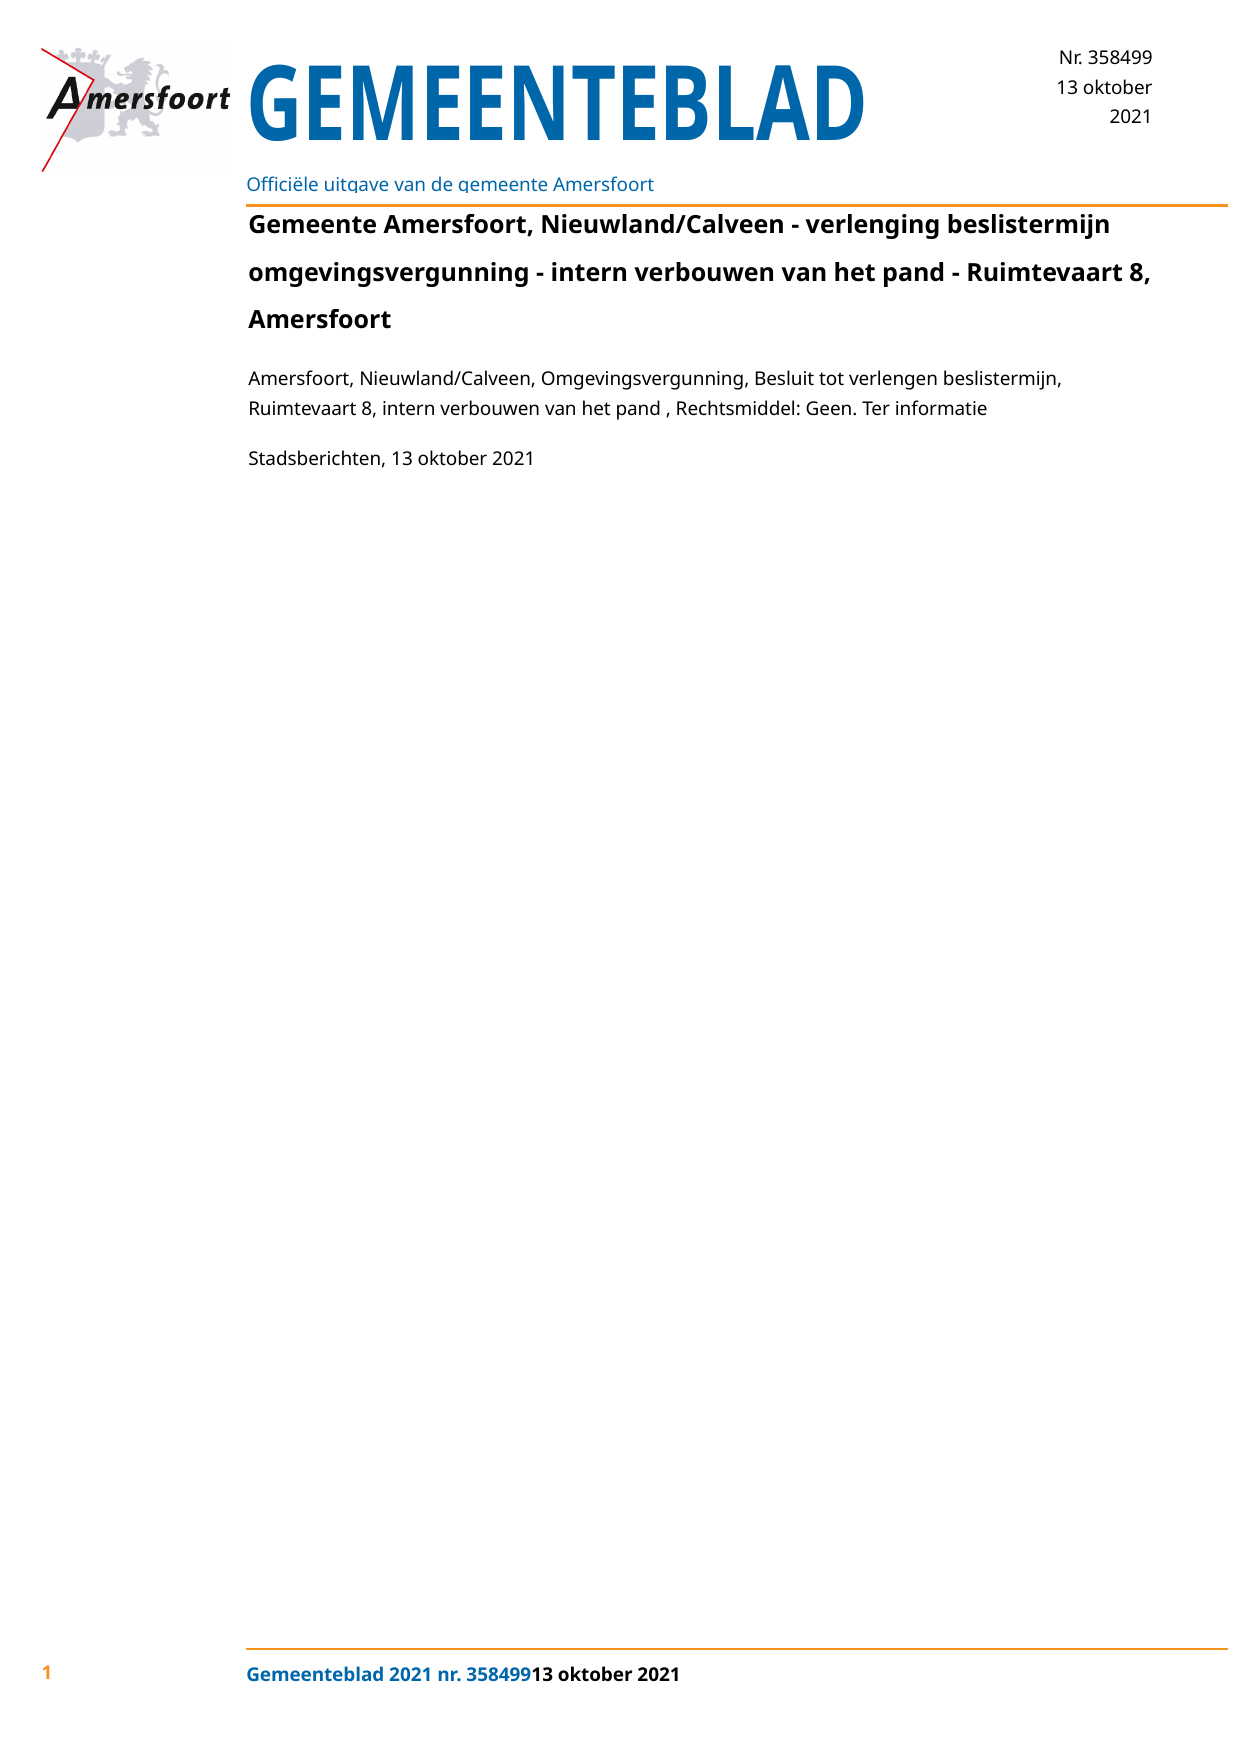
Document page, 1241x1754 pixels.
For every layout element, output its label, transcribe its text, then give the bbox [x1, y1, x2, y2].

text Stadsberichten, 13 oktober 2021 [248, 446, 1152, 471]
text Gemeente Amersfoort, Nieuwland/Calveen - verlenging beslistermijn omgevingsvergunning - intern verbouwen van het pand - Ruimtevaart 8, Amersfoort [248, 207, 1152, 336]
text Amersfoort, Nieuwland/Calveen, Omgevingsvergunning, Besluit tot verlengen beslistermijn, Ruimtevaart 8, intern verbouwen van het pand , Rechtsmiddel: Geen. Ter informatie [248, 366, 1152, 421]
picture [41, 47, 231, 172]
